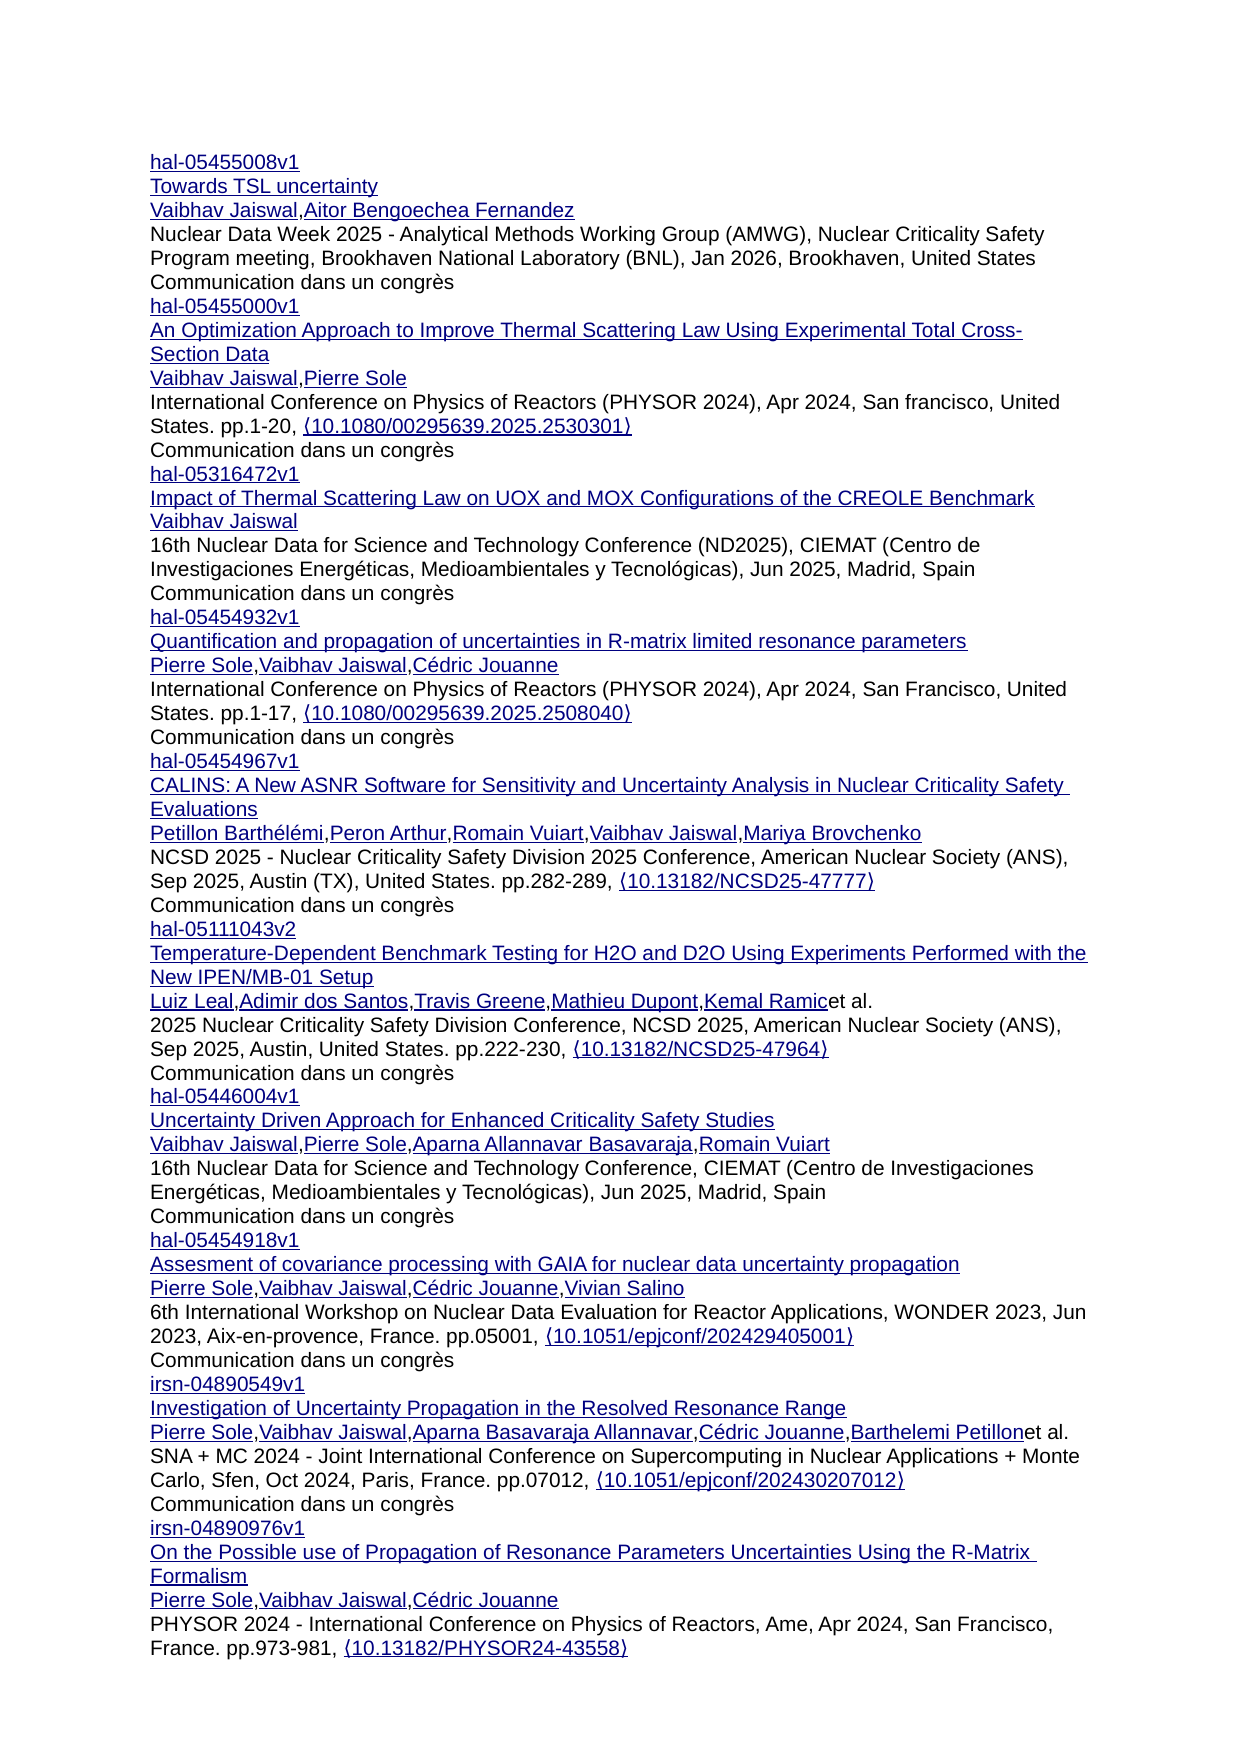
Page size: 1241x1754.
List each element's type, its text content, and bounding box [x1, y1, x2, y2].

table_cell CALINS: A New ASNR Software for Sensitivity and Uncertainty Analysis in Nuclear Criticality Safety Evaluations Petillon Barthélémi,Peron Arthur,Romain Vuiart,Vaibhav Jaiswal,Mariya Brovchenko NCSD 2025 - Nuclear Criticality Safety Division 2025 Conference, American Nuclear Society (ANS), Sep 2025, Austin (TX), United States. pp.282-289, ⟨10.13182/NCSD25-47777⟩ Communication dans un congrès hal-05111043v2 [150, 773, 1090, 941]
table_cell Quantification and propagation of uncertainties in R-matrix limited resonance parameters Pierre Sole,Vaibhav Jaiswal,Cédric Jouanne International Conference on Physics of Reactors (PHYSOR 2024), Apr 2024, San Francisco, United States. pp.1-17, ⟨10.1080/00295639.2025.2508040⟩ Communication dans un congrès hal-05454967v1 [150, 629, 1090, 773]
table_header hal-05455008v1 [150, 150, 1090, 174]
table_cell An Optimization Approach to Improve Thermal Scattering Law Using Experimental Total Cross-Section Data Vaibhav Jaiswal,Pierre Sole International Conference on Physics of Reactors (PHYSOR 2024), Apr 2024, San francisco, United States. pp.1-20, ⟨10.1080/00295639.2025.2530301⟩ Communication dans un congrès hal-05316472v1 [150, 318, 1090, 485]
table_cell Temperature-Dependent Benchmark Testing for H2O and D2O Using Experiments Performed with the New IPEN/MB-01 Setup Luiz Leal,Adimir dos Santos,Travis Greene,Mathieu Dupont,Kemal Ramicet al. 2025 Nuclear Criticality Safety Division Conference, NCSD 2025, American Nuclear Society (ANS), Sep 2025, Austin, United States. pp.222-230, ⟨10.13182/NCSD25-47964⟩ Communication dans un congrès hal-05446004v1 [150, 941, 1090, 1108]
table_cell Uncertainty Driven Approach for Enhanced Criticality Safety Studies Vaibhav Jaiswal,Pierre Sole,Aparna Allannavar Basavaraja,Romain Vuiart 16th Nuclear Data for Science and Technology Conference, CIEMAT (Centro de Investigaciones Energéticas, Medioambientales y Tecnológicas), Jun 2025, Madrid, Spain Communication dans un congrès hal-05454918v1 [150, 1108, 1090, 1252]
table_cell Towards TSL uncertainty Vaibhav Jaiswal,Aitor Bengoechea Fernandez Nuclear Data Week 2025 - Analytical Methods Working Group (AMWG), Nuclear Criticality Safety Program meeting, Brookhaven National Laboratory (BNL), Jan 2026, Brookhaven, United States Communication dans un congrès hal-05455000v1 [150, 174, 1090, 318]
table_cell Impact of Thermal Scattering Law on UOX and MOX Configurations of the CREOLE Benchmark Vaibhav Jaiswal 16th Nuclear Data for Science and Technology Conference (ND2025), CIEMAT (Centro de Investigaciones Energéticas, Medioambientales y Tecnológicas), Jun 2025, Madrid, Spain Communication dans un congrès hal-05454932v1 [150, 485, 1090, 629]
table_cell Assesment of covariance processing with GAIA for nuclear data uncertainty propagation Pierre Sole,Vaibhav Jaiswal,Cédric Jouanne,Vivian Salino 6th International Workshop on Nuclear Data Evaluation for Reactor Applications, WONDER 2023, Jun 2023, Aix-en-provence, France. pp.05001, ⟨10.1051/epjconf/202429405001⟩ Communication dans un congrès irsn-04890549v1 [150, 1252, 1090, 1396]
table_cell Investigation of Uncertainty Propagation in the Resolved Resonance Range Pierre Sole,Vaibhav Jaiswal,Aparna Basavaraja Allannavar,Cédric Jouanne,Barthelemi Petillonet al. SNA + MC 2024 - Joint International Conference on Supercomputing in Nuclear Applications + Monte Carlo, Sfen, Oct 2024, Paris, France. pp.07012, ⟨10.1051/epjconf/202430207012⟩ Communication dans un congrès irsn-04890976v1 [150, 1396, 1090, 1539]
table_cell On the Possible use of Propagation of Resonance Parameters Uncertainties Using the R-Matrix Formalism Pierre Sole,Vaibhav Jaiswal,Cédric Jouanne PHYSOR 2024 - International Conference on Physics of Reactors, Ame, Apr 2024, San Francisco, France. pp.973-981, ⟨10.13182/PHYSOR24-43558⟩ [150, 1540, 1090, 1659]
